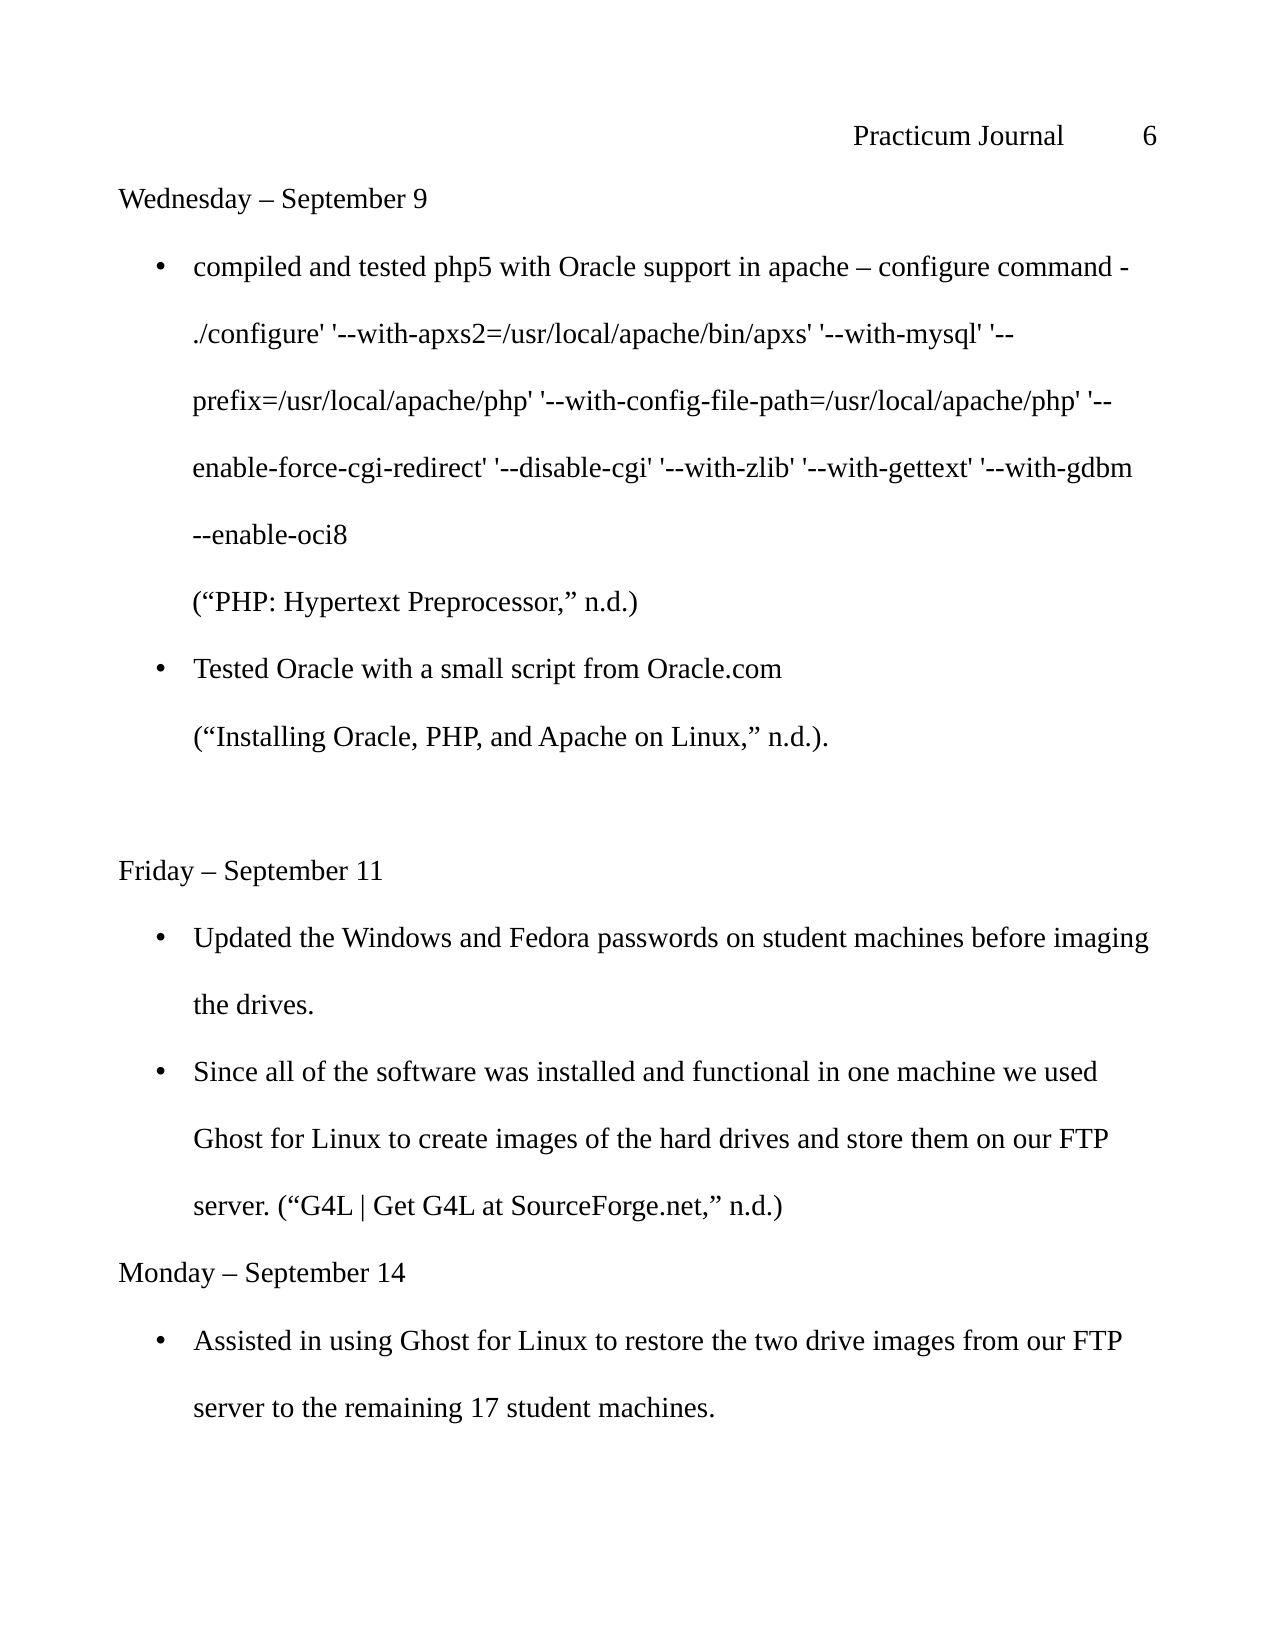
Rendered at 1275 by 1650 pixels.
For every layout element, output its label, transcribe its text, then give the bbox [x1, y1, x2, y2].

text Friday – September 11 [118, 853, 1157, 886]
list Since all of the software was installed and functional in one machine we used Ghost for Linux to create images of the hard drives and store them on our FTP [156, 1054, 1157, 1155]
text Monday – September 14 [118, 1256, 1157, 1289]
list (“Installing Oracle, PHP, and Apache on Linux,” n.d.). [156, 719, 1157, 752]
list server. (“G4L | Get G4L at SourceForge.net,” n.d.) [156, 1188, 1157, 1222]
text (“PHP: Hypertext Preprocessor,” n.d.) [118, 584, 1157, 618]
list compiled and tested php5 with Oracle support in apache – configure command - [156, 249, 1157, 282]
text Wednesday – September 9 [118, 182, 1157, 215]
list Tested Oracle with a small script from Oracle.com [156, 651, 1157, 685]
list Updated the Windows and Fedora passwords on student machines before imaging the drives. [156, 920, 1157, 1021]
text ./configure' '--with-apxs2=/usr/local/apache/bin/apxs' '--with-mysql' '-- prefix=/usr/local/apache/php' '--with-config-file-path=/usr/local/apache/php' '-- enable-force-cgi-redirect' '--disable-cgi' '--with-zlib' '--with-gettext' '--with-gdbm --enable-oci8 [118, 316, 1157, 551]
list Assisted in using Ghost for Linux to restore the two drive images from our FTP server to the remaining 17 student machines. [156, 1323, 1157, 1423]
